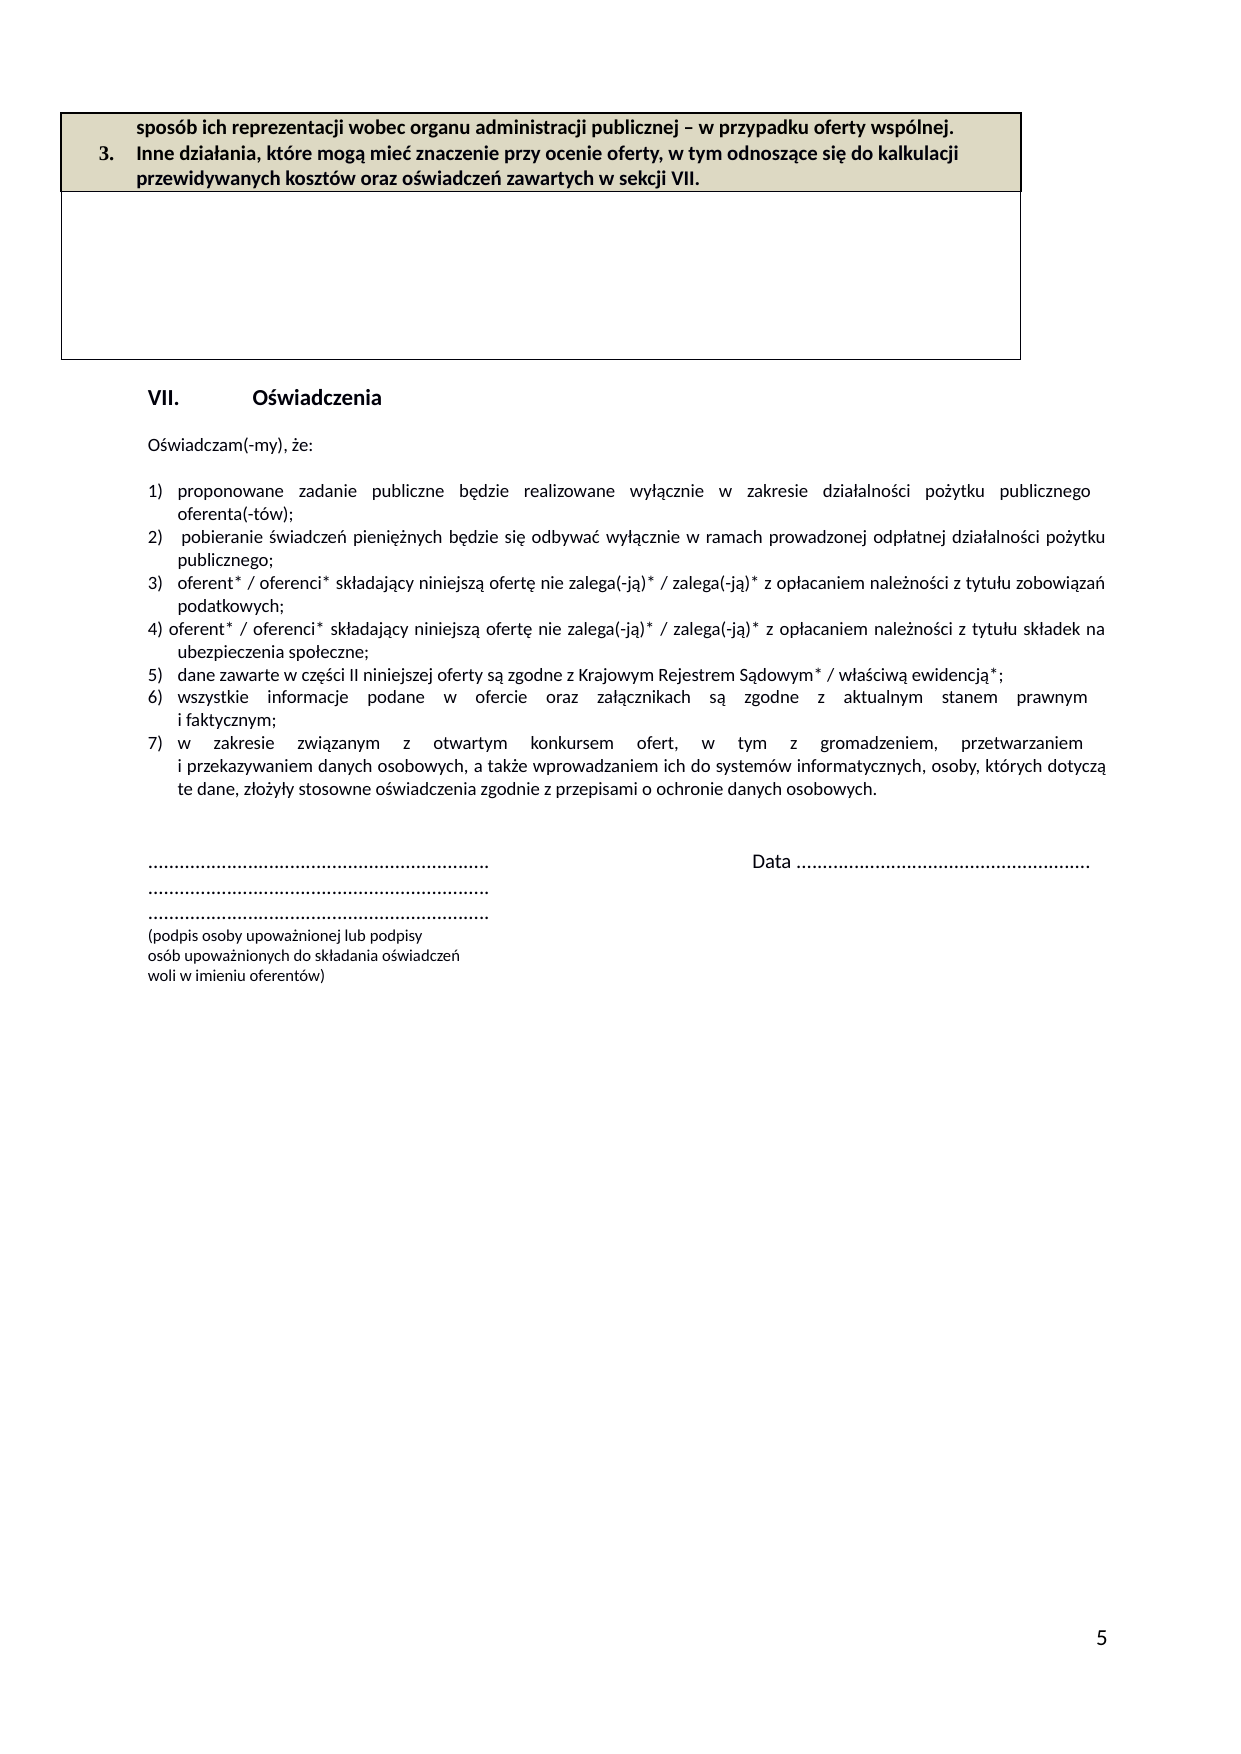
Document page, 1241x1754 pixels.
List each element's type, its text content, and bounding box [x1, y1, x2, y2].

text ................................................................. Data ........................................................ [148, 848, 1107, 874]
text VII. Oświadczenia [148, 383, 1107, 411]
text 5) dane zawarte w części II niniejszej oferty są zgodne z Krajowym Rejestrem Sądowym* / właściwą ewidencją*; [148, 663, 1107, 686]
table_header Deklaracja o zamiarze odpłatnego lub nieodpłatnego wykonania zadania publicznego. Działania, które w ramach realizacji zadania publicznego będą wykonywać poszczególni oferenci oraz sposób ich reprezentacji wobec organu administracji publicznej – w przypadku oferty wspólnej. Inne działania, które mogą mieć znaczenie przy ocenie oferty, w tym odnoszące się do kalkulacji przewidywanych kosztów oraz oświadczeń zawartych w sekcji VII. [62, 114, 1020, 191]
text ................................................................. [148, 899, 1107, 925]
text 4) oferent* / oferenci* składający niniejszą ofertę nie zalega(-ją)* / zalega(-ją)* z opłacaniem należności z tytułu składek na ubezpieczenia społeczne; [148, 617, 1107, 663]
text ................................................................. [148, 874, 1107, 899]
text 2) pobieranie świadczeń pieniężnych będzie się odbywać wyłącznie w ramach prowadzonej odpłatnej działalności pożytku publicznego; [148, 525, 1107, 571]
text woli w imieniu oferentów) [148, 965, 1107, 986]
text (podpis osoby upoważnionej lub podpisy [148, 925, 1107, 945]
text 1) proponowane zadanie publiczne będzie realizowane wyłącznie w zakresie działalności pożytku publicznego oferenta(-tów); [148, 479, 1107, 525]
text Oświadczam(-my), że: [148, 433, 1107, 456]
text 3) oferent* / oferenci* składający niniejszą ofertę nie zalega(-ją)* / zalega(-ją)* z opłacaniem należności z tytułu zobowiązań podatkowych; [148, 571, 1107, 617]
text 7) w zakresie związanym z otwartym konkursem ofert, w tym z gromadzeniem, przetwarzaniem i przekazywaniem danych osobowych, a także wprowadzaniem ich do systemów informatycznych, osoby, których dotyczą te dane, złożyły stosowne oświadczenia zgodnie z przepisami o ochronie danych osobowych. [148, 731, 1107, 800]
text osób upoważnionych do składania oświadczeń [148, 945, 1107, 965]
table_cell [62, 192, 1020, 359]
text 6) wszystkie informacje podane w ofercie oraz załącznikach są zgodne z aktualnym stanem prawnym i faktycznym; [148, 686, 1107, 731]
